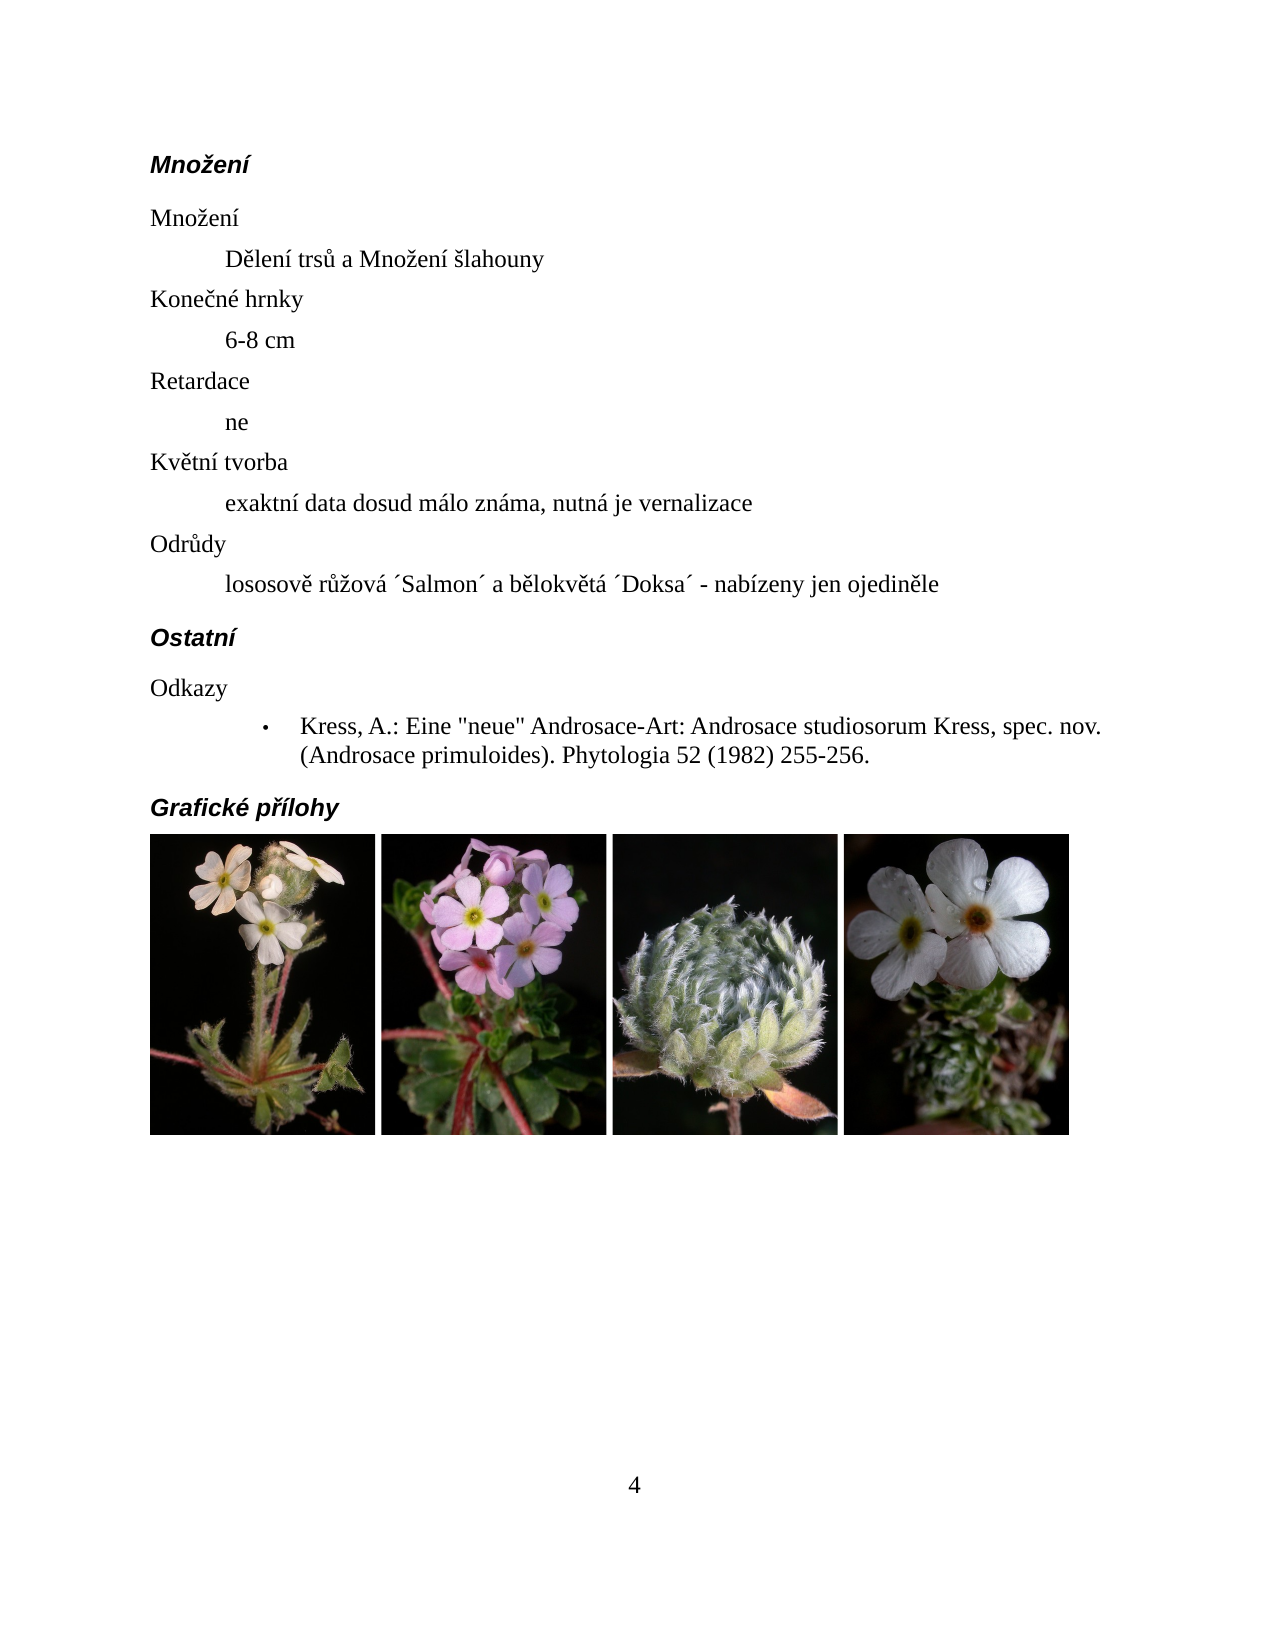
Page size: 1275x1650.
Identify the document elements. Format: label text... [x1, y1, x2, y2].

text Dělení trsů a Množení šlahouny [225, 244, 1125, 272]
subtitle Ostatní [150, 623, 1125, 652]
text ne [225, 407, 1125, 435]
text Odkazy [150, 673, 1125, 702]
subtitle Grafické přílohy [150, 793, 1125, 822]
list Kress, A.: Eine "neue" Androsace-Art: Androsace studiosorum Kress, spec. nov. (Androsace primuloides). Phytologia 52 (1982) 255-256. [262, 711, 1125, 768]
picture [381, 834, 607, 1135]
text Retardace [150, 366, 1125, 395]
text Květní tvorba [150, 447, 1125, 476]
picture [612, 834, 838, 1135]
picture [843, 834, 1069, 1135]
text exaktní data dosud málo známa, nutná je vernalizace [225, 488, 1125, 517]
text Odrůdy [150, 529, 1125, 558]
text lososově růžová ´Salmon´ a bělokvětá ´Doksa´ - nabízeny jen ojediněle [225, 569, 1125, 598]
subtitle Množení [150, 150, 1125, 178]
text Množení [150, 203, 1125, 232]
picture [150, 834, 375, 1135]
text Konečné hrnky [150, 284, 1125, 313]
text 6-8 cm [225, 325, 1125, 354]
